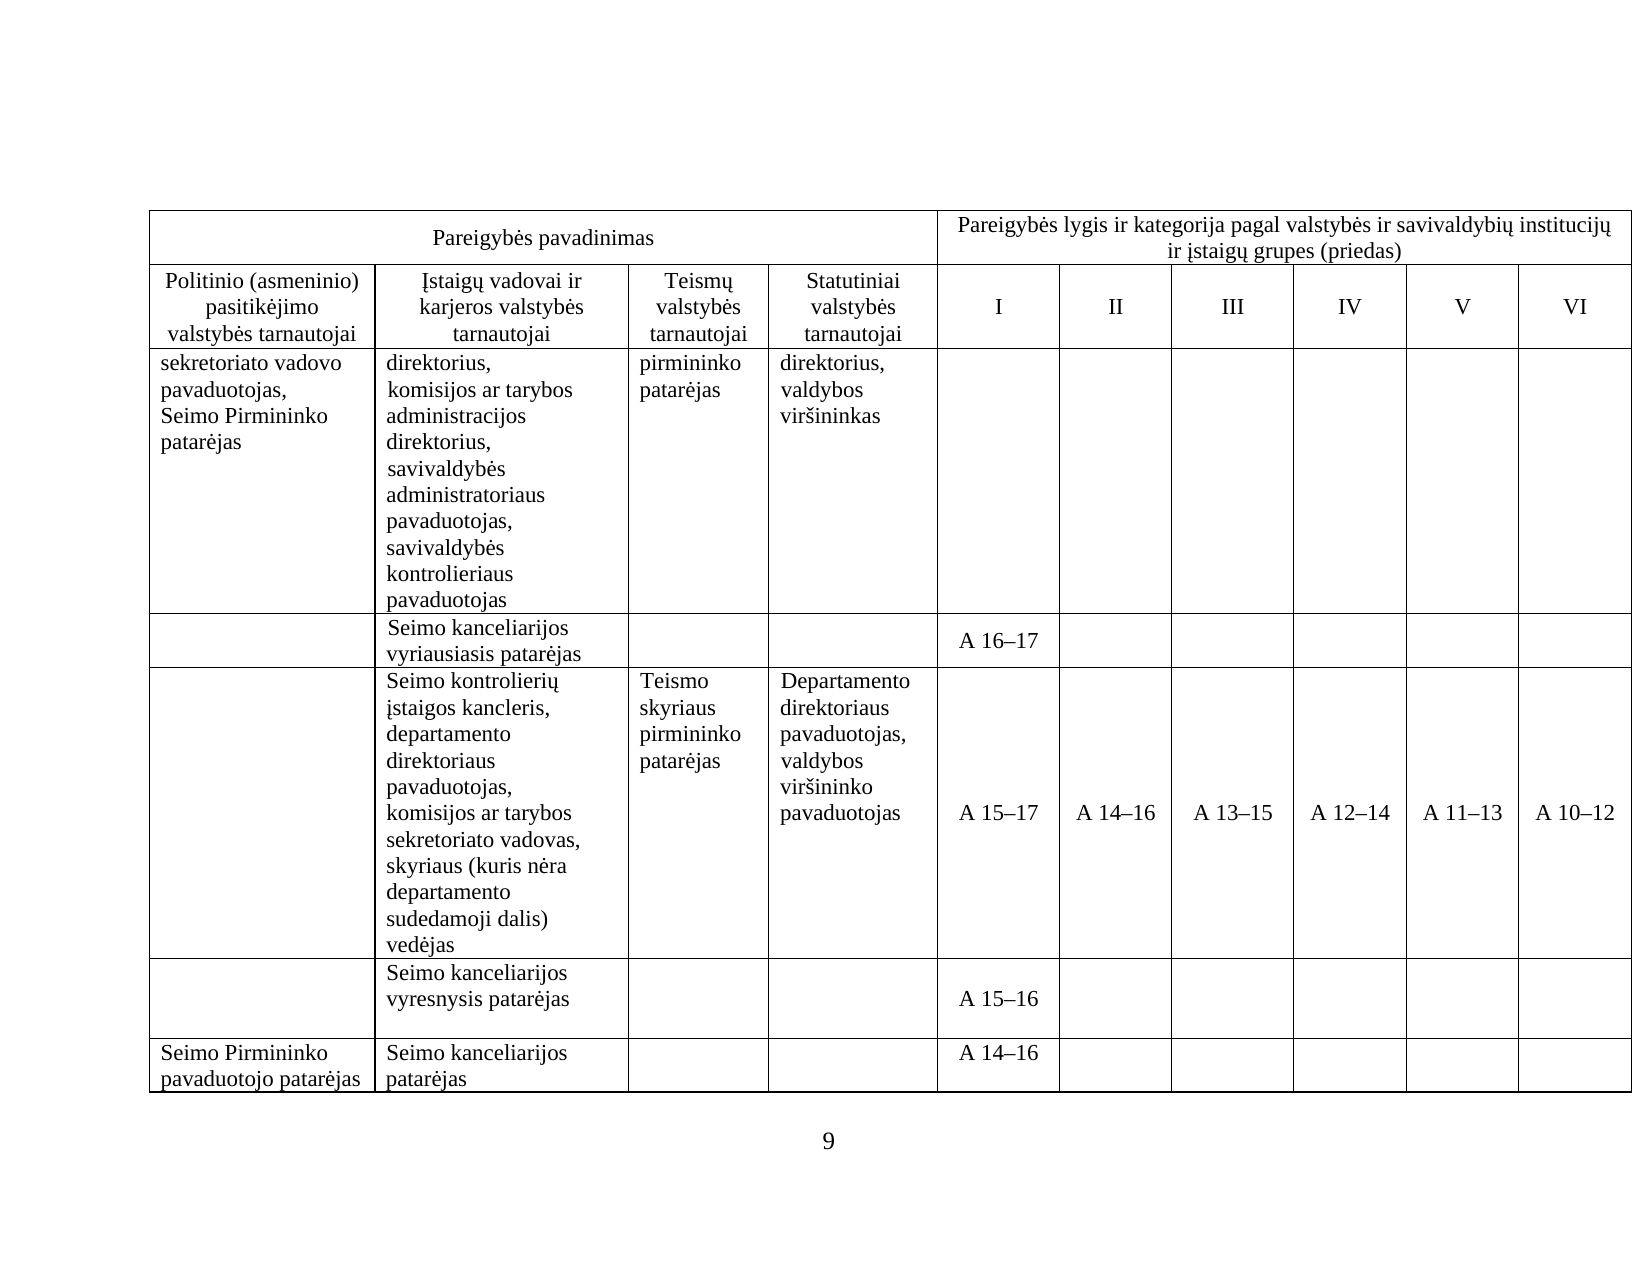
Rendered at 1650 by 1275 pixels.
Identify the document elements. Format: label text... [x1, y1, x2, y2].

table_header Pareigybės pavadinimas [150, 211, 937, 264]
table_cell A 12–14 [1294, 668, 1406, 957]
table_cell [1172, 614, 1293, 667]
table_cell [1519, 614, 1631, 667]
table_cell [1294, 959, 1406, 1038]
table_cell Įstaigų vadovai ir karjeros valstybės tarnautojai [376, 265, 628, 348]
table_cell Seimo kanceliarijos vyresnysis patarėjas [376, 959, 628, 1038]
table_cell A 10–12 [1519, 668, 1631, 957]
table_cell [1172, 349, 1293, 613]
table_cell A 11–13 [1407, 668, 1518, 957]
table_cell pirmininko patarėjas [629, 349, 768, 613]
table_cell direktorius, komisijos ar tarybos administracijos direktorius, savivaldybės administratoriaus pavaduotojas, savivaldybės kontrolieriaus pavaduotojas [376, 349, 628, 613]
table_cell Departamento direktoriaus pavaduotojas, valdybos viršininko pavaduotojas [769, 668, 937, 957]
table_cell [1519, 349, 1631, 613]
table_cell Statutiniai valstybės tarnautojai [769, 265, 937, 348]
table_cell [1172, 959, 1293, 1038]
table_cell sekretoriato vadovo pavaduotojas, Seimo Pirmininko patarėjas [150, 349, 374, 613]
table_cell [1407, 1039, 1518, 1091]
table_header Pareigybės lygis ir kategorija pagal valstybės ir savivaldybių institucijų ir įstaigų grupes (priedas) [938, 211, 1631, 264]
table_cell Seimo Pirmininko pavaduotojo patarėjas [150, 1039, 374, 1091]
table_cell [1407, 349, 1518, 613]
table_cell [1407, 959, 1518, 1038]
table_cell [1294, 614, 1406, 667]
table_cell [150, 959, 374, 1038]
table_cell direktorius, valdybos viršininkas [769, 349, 937, 613]
table_cell A 16–17 [938, 614, 1059, 667]
table_cell [629, 959, 768, 1038]
table_cell [1060, 349, 1171, 613]
table_cell A 15–16 [938, 959, 1059, 1038]
table_cell [629, 614, 768, 667]
table_cell [150, 668, 374, 957]
table_cell Seimo kanceliarijos vyriausiasis patarėjas [376, 614, 628, 667]
table_cell [938, 349, 1059, 613]
table_cell Seimo kontrolierių įstaigos kancleris, departamento direktoriaus pavaduotojas, komisijos ar tarybos sekretoriato vadovas, skyriaus (kuris nėra departamento sudedamoji dalis) vedėjas [376, 668, 628, 957]
table_cell A 15–17 [938, 668, 1059, 957]
table_cell A 13–15 [1172, 668, 1293, 957]
table_cell V [1407, 265, 1518, 348]
table_cell A 14–16 [1060, 668, 1171, 957]
table_cell II [1060, 265, 1171, 348]
table_cell Seimo kanceliarijos patarėjas [376, 1039, 628, 1091]
table_cell [1294, 349, 1406, 613]
table_cell I [938, 265, 1059, 348]
table_cell [769, 959, 937, 1038]
table_cell [769, 1039, 937, 1091]
table_cell [1519, 959, 1631, 1038]
table_cell [1294, 1039, 1406, 1091]
table_cell [1172, 1039, 1293, 1091]
table_cell Politinio (asmeninio) pasitikėjimo valstybės tarnautojai [150, 265, 374, 348]
table_cell [629, 1039, 768, 1091]
table_cell Teismo skyriaus pirmininko patarėjas [629, 668, 768, 957]
table_cell [1519, 1039, 1631, 1091]
table_cell [1060, 959, 1171, 1038]
table_cell [1407, 614, 1518, 667]
table_cell [150, 614, 374, 667]
table_cell [769, 614, 937, 667]
table_cell Teismų valstybės tarnautojai [629, 265, 768, 348]
table_cell A 14–16 [938, 1039, 1059, 1091]
table_cell [1060, 1039, 1171, 1091]
table_cell III [1172, 265, 1293, 348]
table_cell VI [1519, 265, 1631, 348]
table_cell [1060, 614, 1171, 667]
table_cell IV [1294, 265, 1406, 348]
